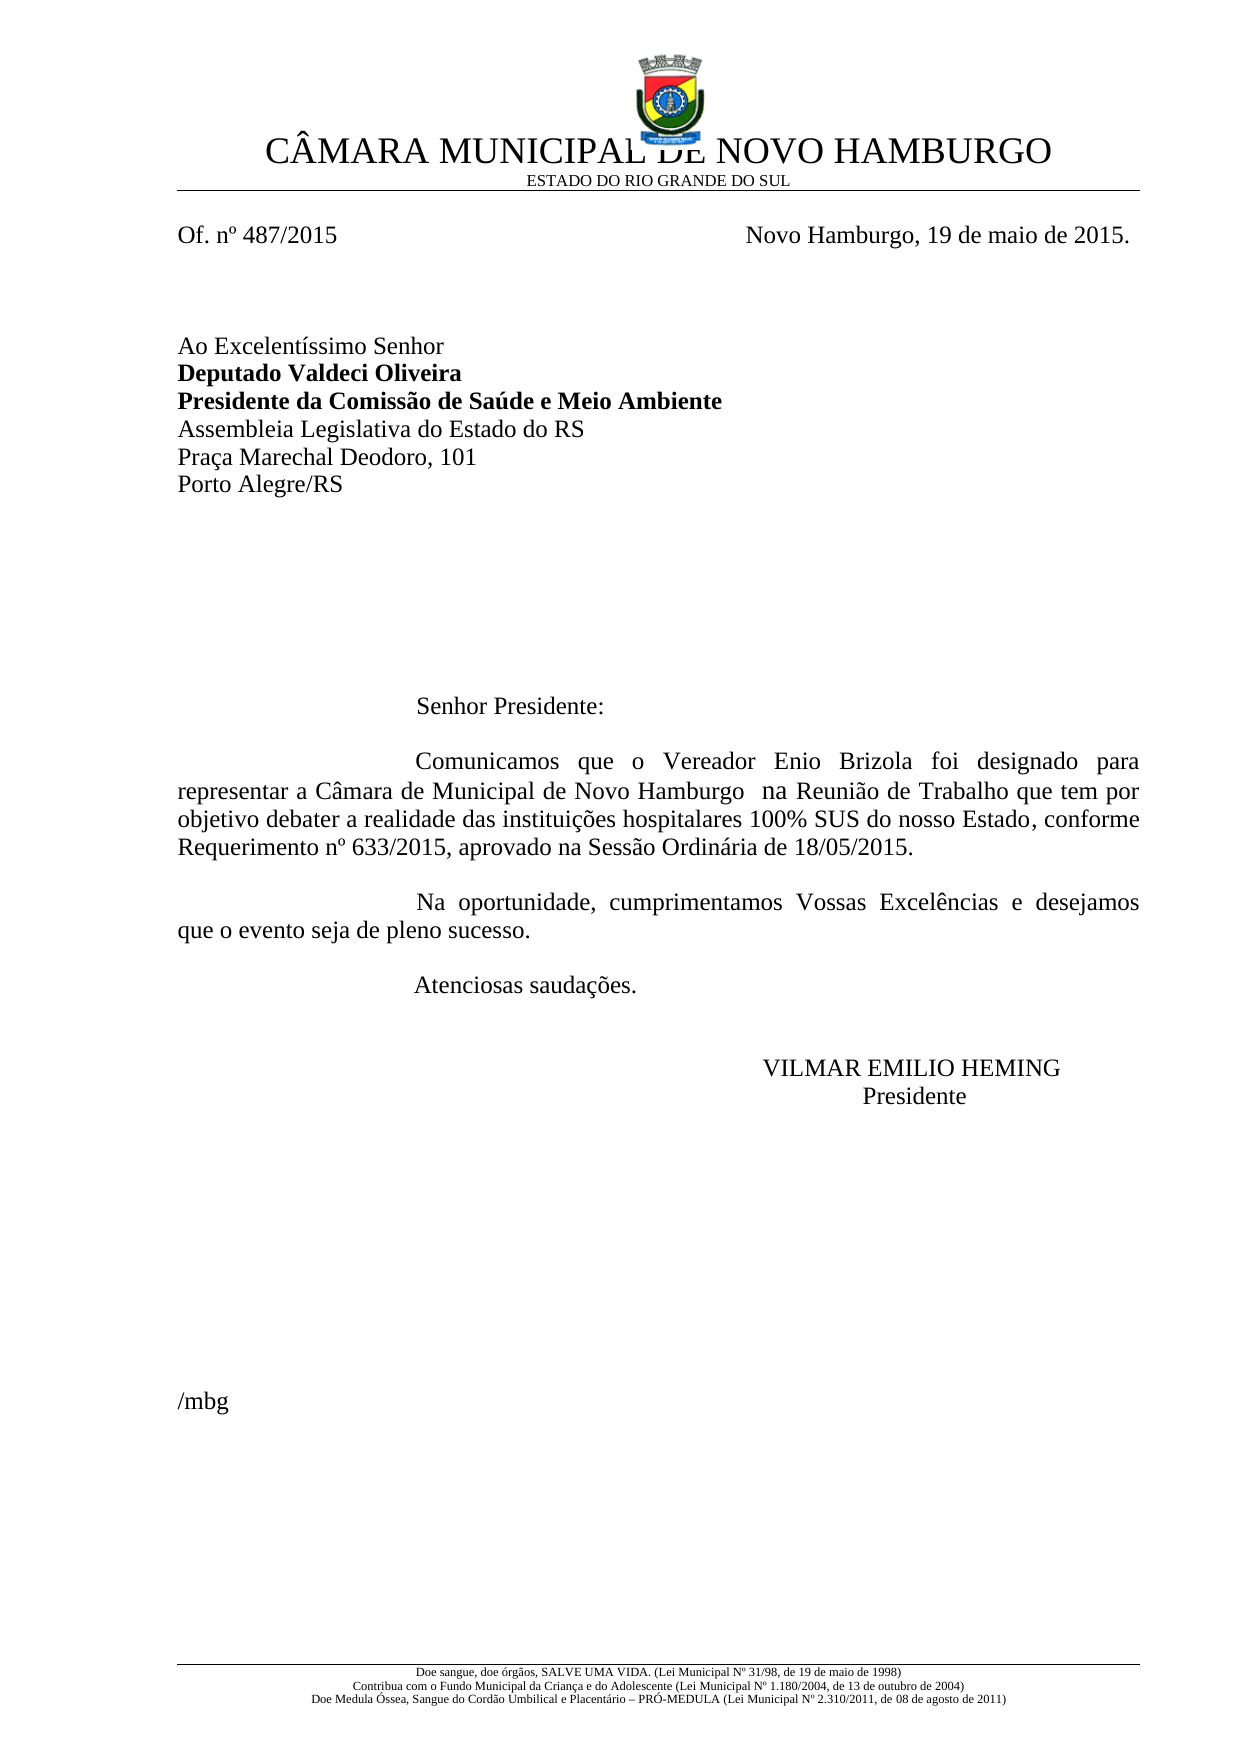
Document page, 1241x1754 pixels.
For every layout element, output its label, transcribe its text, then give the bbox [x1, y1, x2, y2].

text Deputado Valdeci Oliveira [177, 359, 1140, 387]
text /mbg [177, 1387, 1140, 1415]
text Porto Alegre/RS [177, 470, 1140, 498]
text VILMAR EMILIO HEMING [177, 1054, 1140, 1082]
text Of. nº 487/2015 Novo Hamburgo, 19 de maio de 2015. [177, 221, 1140, 249]
text Atenciosas saudações. [177, 971, 1140, 999]
text Praça Marechal Deodoro, 101 [177, 443, 1140, 470]
text Presidente [177, 1082, 1140, 1110]
text Na oportunidade, cumprimentamos Vossas Excelências e desejamos que o evento seja de pleno sucesso. [177, 888, 1140, 944]
picture [630, 47, 708, 150]
text Senhor Presidente: [177, 692, 1140, 720]
text Comunicamos que o Vereador Enio Brizola foi designado para representar a Câmara de Municipal de Novo Hamburgo na Reunião de Trabalho que tem por objetivo debater a realidade das instituições hospitalares 100% SUS do nosso Estado, conforme Requerimento nº 633/2015, aprovado na Sessão Ordinária de 18/05/2015. [177, 747, 1140, 861]
text Ao Excelentíssimo Senhor [177, 332, 1140, 359]
text Presidente da Comissão de Saúde e Meio Ambiente [177, 387, 1140, 415]
text Assembleia Legislativa do Estado do RS [177, 415, 1140, 443]
